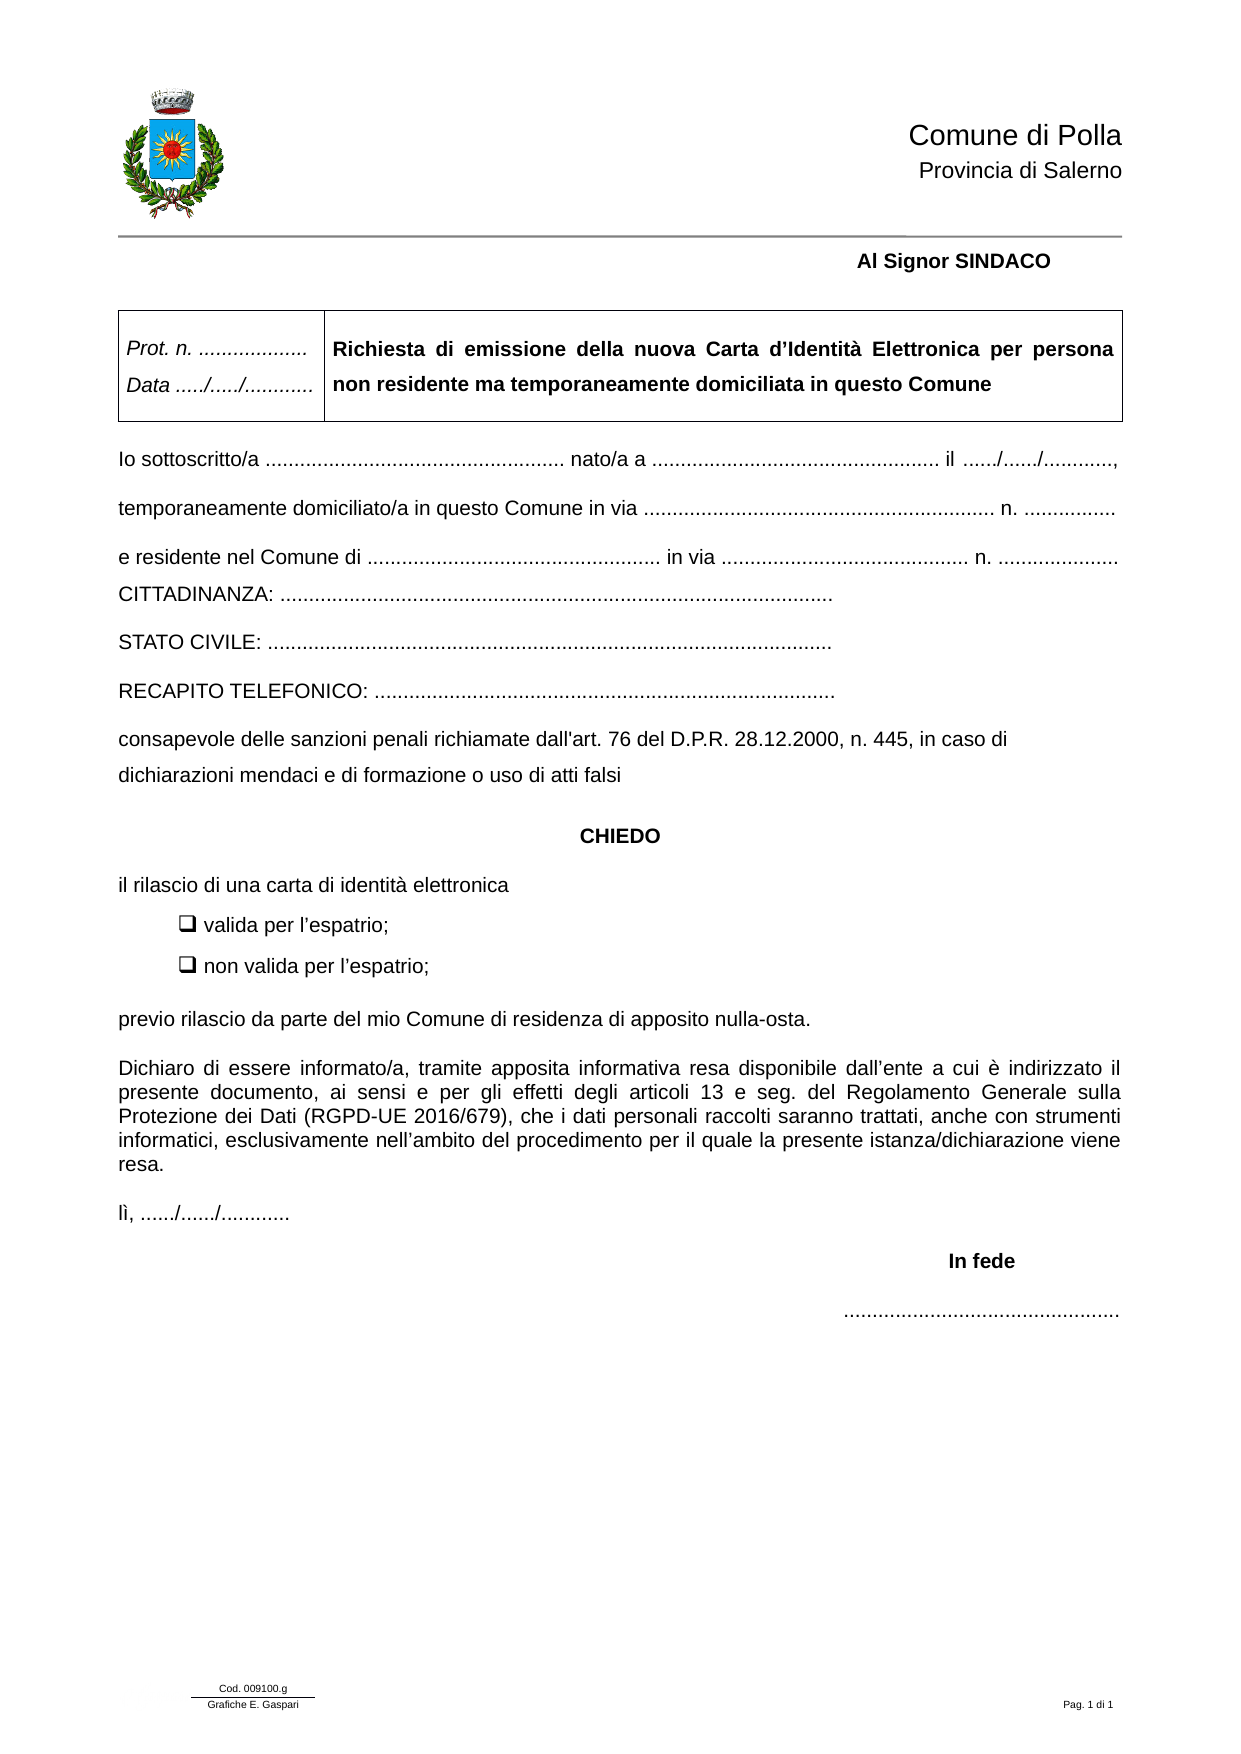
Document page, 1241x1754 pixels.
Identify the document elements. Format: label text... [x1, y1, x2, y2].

text Comune di Polla [224, 118, 1122, 152]
text  non valida per l’espatrio; [177, 953, 1122, 978]
text RECAPITO TELEFONICO: ................................................................................ [118, 678, 1122, 702]
text e residente nel Comune di ................................................... in via ........................................... n. ..................... [118, 545, 1122, 569]
text previo rilascio da parte del mio Comune di residenza di apposito nulla-osta. [118, 1007, 1122, 1031]
text ................................................ [118, 1298, 1122, 1322]
text consapevole delle sanzioni penali richiamate dall'art. 76 del D.P.R. 28.12.2000, n. 445, in caso di dichiarazioni mendaci e di formazione o uso di atti falsi [118, 727, 1122, 787]
text Dichiaro di essere informato/a, tramite apposita informativa resa disponibile dall’ente a cui è indirizzato il presente documento, ai sensi e per gli effetti degli articoli 13 e seg. del Regolamento Generale sulla Protezione dei Dati (RGPD-UE 2016/679), che i dati personali raccolti saranno trattati, anche con strumenti informatici, esclusivamente nell’ambito del procedimento per il quale la presente istanza/dichiarazione viene resa. [118, 1056, 1122, 1175]
text CITTADINANZA: ................................................................................................ [118, 582, 1122, 606]
text Provincia di Salerno [224, 157, 1122, 183]
text Io sottoscritto/a .................................................... nato/a a .................................................. il ....../....../............, [118, 447, 1122, 471]
text Al Signor SINDACO [857, 249, 1122, 273]
text  valida per l’espatrio; [177, 913, 1122, 937]
text il rilascio di una carta di identità elettronica [118, 873, 1122, 897]
text CHIEDO [118, 824, 1122, 848]
text In fede [118, 1249, 1122, 1273]
table_header Prot. n. ................... Data ...../...../............ [119, 311, 324, 421]
text lì, ....../....../............ [118, 1200, 1122, 1224]
text temporaneamente domiciliato/a in questo Comune in via ............................................................. n. ................ [118, 496, 1122, 520]
text STATO CIVILE: .................................................................................................. [118, 630, 1122, 654]
picture [122, 87, 224, 219]
table_header Richiesta di emissione della nuova Carta d’Identità Elettronica per persona non residente ma temporaneamente domiciliata in questo Comune [325, 311, 1122, 421]
